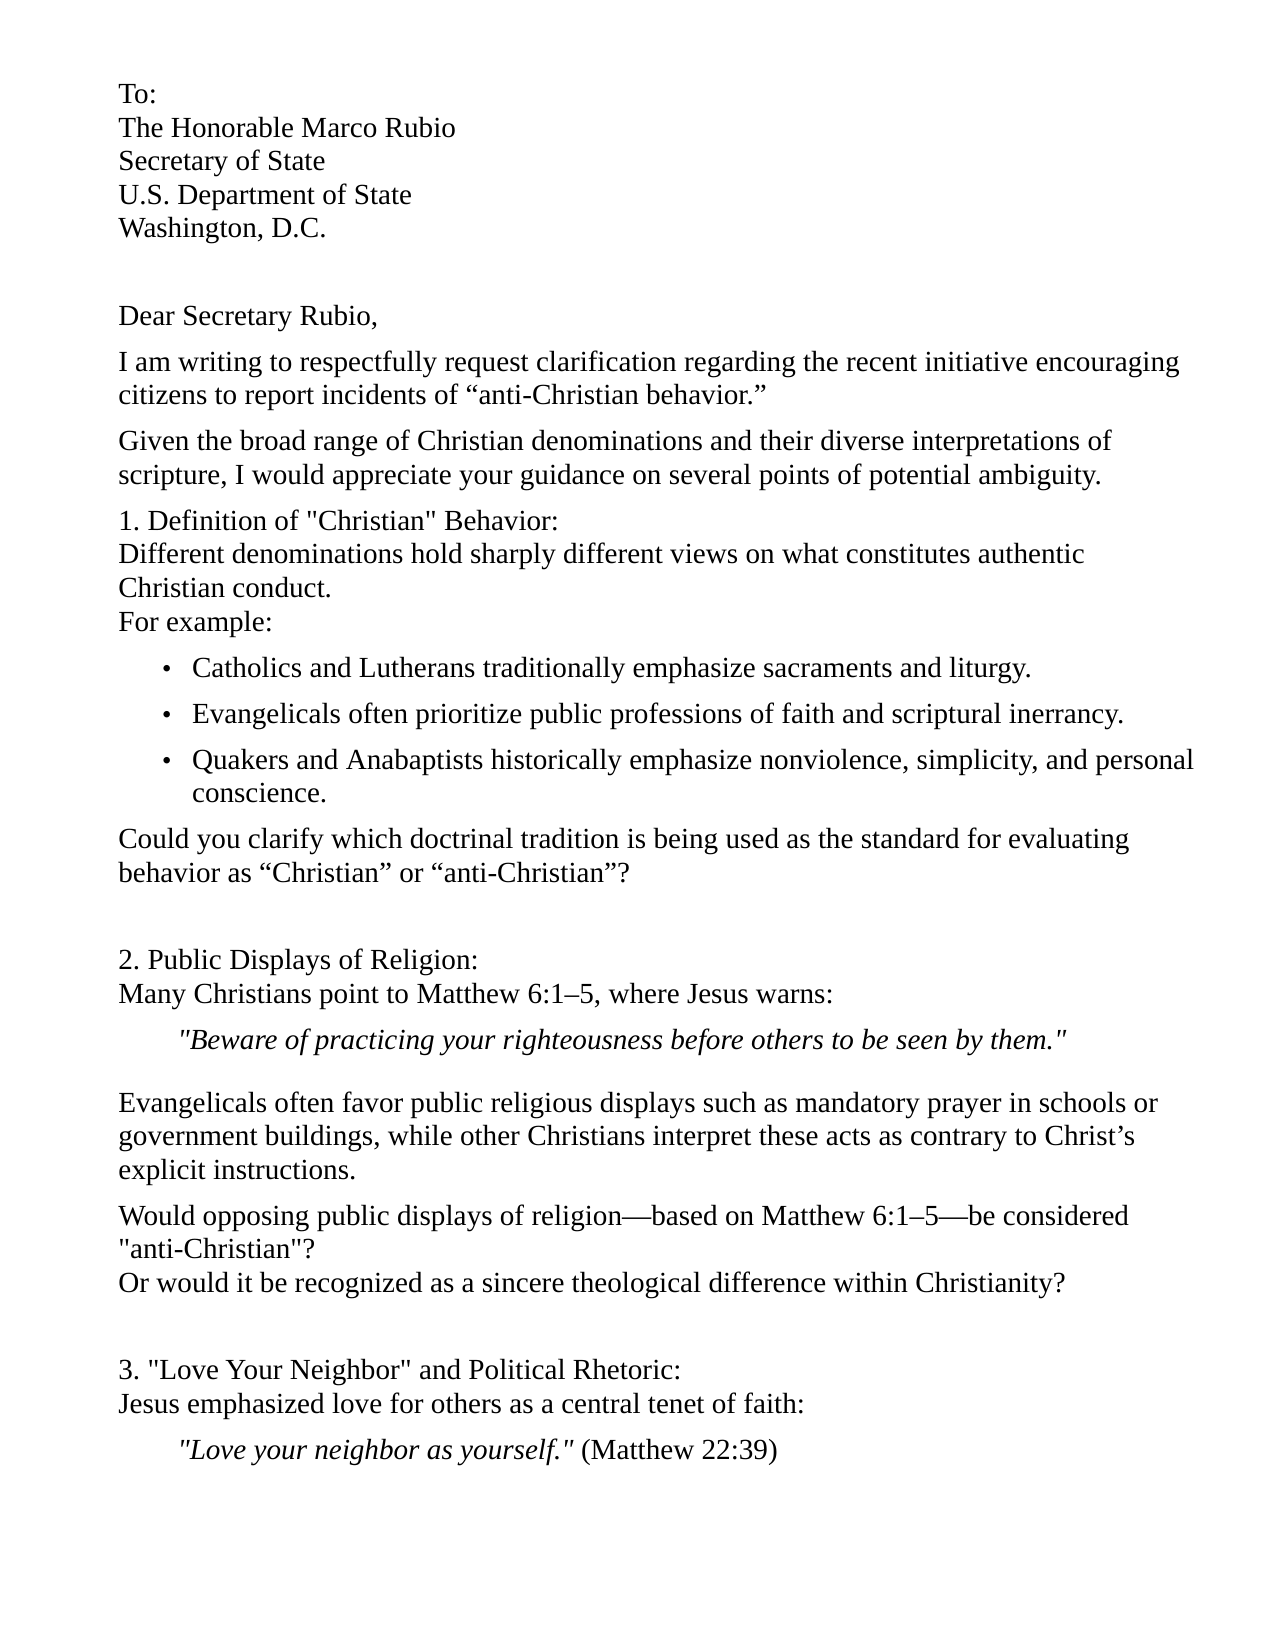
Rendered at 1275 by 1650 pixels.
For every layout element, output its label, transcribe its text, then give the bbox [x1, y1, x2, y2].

text Given the broad range of Christian denominations and their diverse interpretations of scripture, I would appreciate your guidance on several points of potential ambiguity. [118, 423, 1198, 491]
text I am writing to respectfully request clarification regarding the recent initiative encouraging citizens to report incidents of “anti-Christian behavior.” [118, 344, 1198, 411]
text 3. "Love Your Neighbor" and Political Rhetoric: Jesus emphasized love for others as a central tenet of faith: [118, 1352, 1198, 1419]
list Evangelicals often prioritize public professions of faith and scriptural inerrancy. [162, 696, 1198, 729]
text "Love your neighbor as yourself." (Matthew 22:39) [177, 1432, 1139, 1466]
text Dear Secretary Rubio, [118, 298, 1198, 331]
list Quakers and Anabaptists historically emphasize nonviolence, simplicity, and personal conscience. [162, 742, 1198, 809]
text Could you clarify which doctrinal tradition is being used as the standard for evaluating behavior as “Christian” or “anti-Christian”? [118, 821, 1198, 888]
text 1. Definition of "Christian" Behavior: Different denominations hold sharply different views on what constitutes authentic Christian conduct. For example: [118, 503, 1198, 637]
list Catholics and Lutherans traditionally emphasize sacraments and liturgy. [162, 650, 1198, 683]
text "Beware of practicing your righteousness before others to be seen by them." [177, 1022, 1139, 1055]
text 2. Public Displays of Religion: Many Christians point to Matthew 6:1–5, where Jesus warns: [118, 942, 1198, 1009]
text Evangelicals often favor public religious displays such as mandatory prayer in schools or government buildings, while other Christians interpret these acts as contrary to Christ’s explicit instructions. [118, 1085, 1198, 1186]
text Would opposing public displays of religion—based on Matthew 6:1–5—be considered "anti-Christian"? Or would it be recognized as a sincere theological difference within Christianity? [118, 1198, 1198, 1299]
text To: The Honorable Marco Rubio Secretary of State U.S. Department of State Washington, D.C. [118, 76, 1198, 244]
